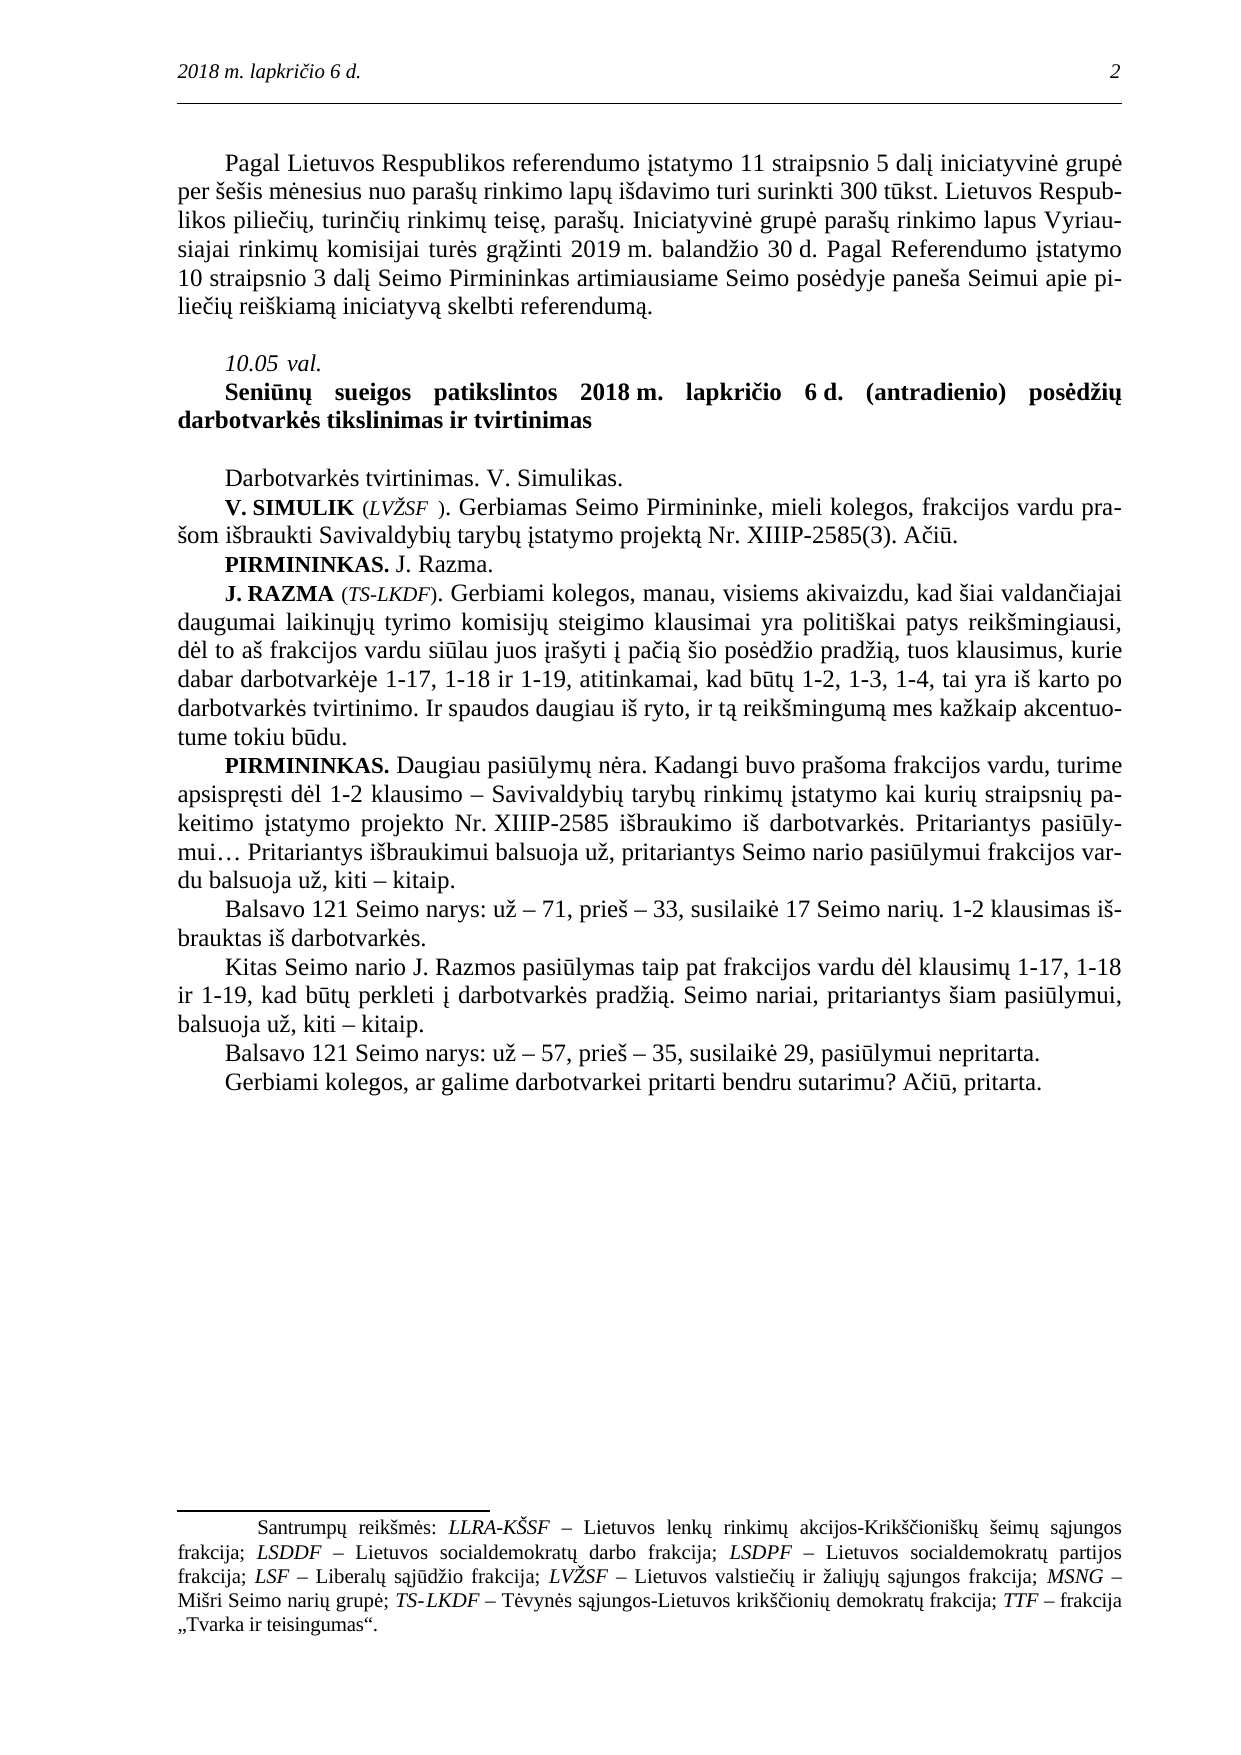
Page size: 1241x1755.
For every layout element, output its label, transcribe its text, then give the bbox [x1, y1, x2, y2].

text Santrumpų reikšmės: LLRA-KŠSF – Lietuvos lenkų rinkimų akcijos-Krikščioniškų šeimų sąjungos frakcija; LSDDF – Lietuvos socialdemokratų darbo frakcija; LSDPF – Lietuvos socialdemokratų partijos frakcija; LSF – Liberalų sąjūdžio frakcija; LVŽSF – Lietuvos valstiečių ir žaliųjų sąjungos frakcija; MSNG – Mišri Seimo narių grupė; TS‑LKDF – Tėvynės sąjungos-Lietuvos krikščionių demokratų frakcija; TTF – frakcija „Tvarka ir teisingumas“. [177, 1511, 1122, 1636]
text Pa­gal Lie­tu­vos Res­pub­li­kos re­fe­ren­du­mo įsta­ty­mo 11 straips­nio 5 da­lį ini­cia­ty­vi­nė gru­pė per še­šis mė­ne­sius nuo pa­ra­šų rin­ki­mo la­pų iš­da­vi­mo tu­ri su­rink­ti 300 tūkst. Lie­tu­vos Res­pub­li­kos pi­lie­čių, tu­rin­čių rin­ki­mų tei­sę, pa­ra­šų. Ini­cia­ty­vi­nė gru­pė pa­ra­šų rin­ki­mo la­pus Vy­riau­sia­jai rin­ki­mų ko­mi­si­jai tu­rės grą­žin­ti 2019 m. ba­lan­džio 30 d. Pa­gal Re­fe­ren­du­mo įsta­ty­mo 10 straips­nio 3 da­lį Sei­mo Pir­mi­nin­kas ar­ti­miau­sia­me Sei­mo po­sė­dy­je pa­ne­ša Sei­mui apie pi­lie­čių reiš­kia­mą ini­cia­ty­vą skelb­ti re­fe­ren­du­mą. [177, 148, 1122, 320]
text Se­niū­nų su­ei­gos pa­tiks­lin­tos 2018 m. lap­kri­čio 6 d. (ant­ra­die­nio) po­sė­džių darbotvarkės tiks­li­ni­mas ir tvir­ti­ni­mas [177, 377, 1122, 434]
text J. RAZMA (TS-LKDF). Ger­bia­mi ko­le­gos, ma­nau, vi­siems aki­vaiz­du, kad šiai val­dan­čia­jai dau­gu­mai lai­ki­nų­jų ty­ri­mo ko­mi­si­jų stei­gi­mo klau­si­mai yra po­li­tiš­kai pa­tys reikš­min­giau­si, dėl to aš frak­ci­jos var­du siū­lau juos įra­šy­ti į pa­čią šio po­sė­džio pra­džią, tuos klau­si­mus, ku­rie da­bar dar­bo­tvarkėje 1-17, 1-18 ir 1-19, ati­tin­ka­mai, kad bū­tų 1-2, 1-3, 1-4, tai yra iš kar­to po dar­bo­tvarkės tvir­ti­ni­mo. Ir spau­dos dau­giau iš ry­to, ir tą reikš­min­gu­mą mes kaž­kaip ak­cen­tuo­tu­me to­kiu bū­du. [177, 578, 1122, 750]
text 10.05 val. [224, 349, 1122, 377]
text Ger­bia­mi ko­le­gos, ar ga­li­me dar­bo­tvarkei pri­tar­ti ben­dru su­ta­ri­mu? Ačiū, pri­tar­ta. [177, 1067, 1122, 1095]
text Dar­bo­tvarkės tvir­ti­ni­mas. V. Si­mu­li­kas. [177, 463, 1122, 492]
text Ki­tas Sei­mo na­rio J. Raz­mos pa­siū­ly­mas taip pat frak­ci­jos var­du dėl klau­si­mų 1-17, 1-18 ir 1-19, kad bū­tų per­kle­ti į dar­bo­tvarkės pra­džią. Sei­mo na­riai, pri­ta­rian­tys šiam pa­siū­ly­mui, bal­suo­ja už, ki­ti – ki­taip. [177, 952, 1122, 1038]
text Bal­sa­vo 121 Sei­mo na­rys: už – 71, prieš – 33, su­si­lai­kė 17 Sei­mo na­rių. 1-2 klau­si­mas iš­brauk­tas iš dar­bo­tvarkės. [177, 894, 1122, 952]
text PIRMININKAS. J. Raz­ma. [177, 549, 1122, 578]
text Bal­sa­vo 121 Sei­mo na­rys: už – 57, prieš – 35, su­si­lai­kė 29, pa­siū­ly­mui ne­pri­tar­ta. [177, 1038, 1122, 1067]
text PIRMININKAS. Dau­giau pa­siū­ly­mų nė­ra. Ka­dan­gi bu­vo pra­šo­ma frak­ci­jos var­du, tu­ri­me ap­si­spręs­ti dėl 1-2 klau­si­mo – Sa­vi­val­dy­bių ta­ry­bų rin­ki­mų įsta­ty­mo kai ku­rių straips­nių pa­kei­ti­mo įsta­ty­mo pro­jek­to Nr. XIIIP-2585 iš­brau­ki­mo iš dar­bo­tvarkės. Pri­ta­rian­tys pa­siū­ly­mui… Pri­ta­rian­tys iš­brau­ki­mui bal­suo­ja už, pri­ta­rian­tys Sei­mo na­rio pa­siū­ly­mui frak­ci­jos var­du bal­suo­ja už, ki­ti – ki­taip. [177, 750, 1122, 894]
text V. SIMULIK (LVŽSF). Ger­bia­mas Sei­mo Pir­mi­nin­ke, mie­li ko­le­gos, frak­ci­jos var­du pra­šom iš­brauk­ti Sa­vi­val­dy­bių ta­ry­bų įsta­ty­mo pro­jek­tą Nr. XIIIP-2585(3). Ačiū. [177, 492, 1122, 549]
